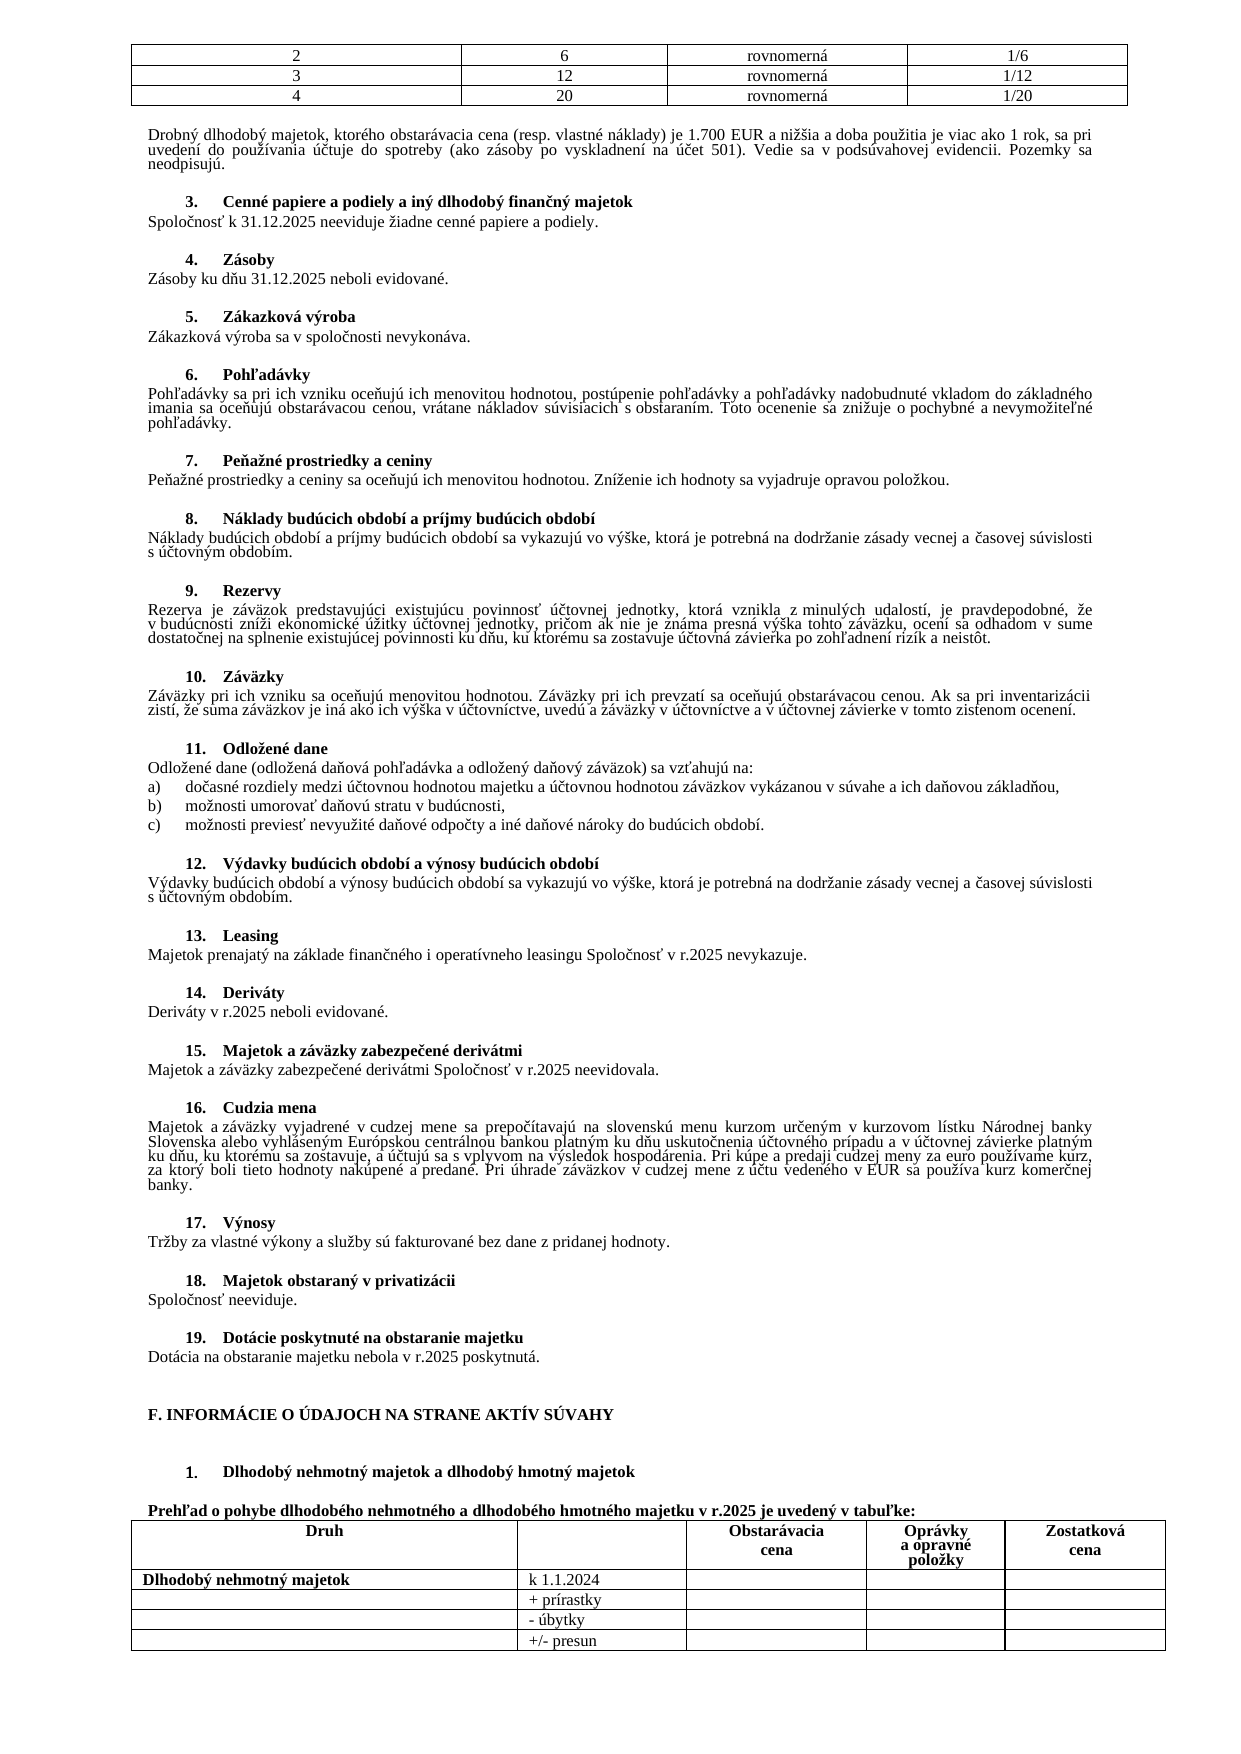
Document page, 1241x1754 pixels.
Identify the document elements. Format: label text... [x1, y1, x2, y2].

text Deriváty v r.2025 neboli evidované. [148, 1002, 1093, 1021]
list Peňažné prostriedky a ceniny [185, 451, 1093, 470]
text Prehľad o pohybe dlhodobého nehmotného a dlhodobého hmotného majetku v r.2025 je uvedený v tabuľke: [148, 1501, 1093, 1520]
table_cell rovnomerná [668, 66, 907, 85]
table_cell [867, 1630, 1004, 1649]
list Leasing [185, 925, 1093, 944]
list Majetok obstaraný v privatizácii [185, 1270, 1093, 1289]
list Výnosy [185, 1213, 1093, 1232]
table_cell 1/6 [908, 45, 1127, 64]
table_cell [1006, 1570, 1165, 1589]
list Majetok a záväzky zabezpečené derivátmi [185, 1040, 1093, 1059]
table_cell [867, 1610, 1004, 1629]
list dočasné rozdiely medzi účtovnou hodnotou majetku a účtovnou hodnotou záväzkov vykázanou v súvahe a ich daňovou základňou, [148, 777, 1093, 796]
table_cell [687, 1610, 866, 1629]
table_cell [867, 1590, 1004, 1609]
text Odložené dane (odložená daňová pohľadávka a odložený daňový záväzok) sa vzťahujú na: [148, 758, 1093, 777]
table_header Druh [132, 1521, 517, 1569]
text Záväzky pri ich vzniku sa oceňujú menovitou hodnotou. Záväzky pri ich prevzatí sa oceňujú obstarávacou cenou. Ak sa pri inventarizácii zistí, že suma záväzkov je iná ako ich výška v účtovníctve, uvedú a záväzky v účtovníctve a v účtovnej závierke v tomto zistenom ocenení. [148, 686, 1093, 719]
table_cell 2 [132, 45, 461, 64]
table_cell 1/12 [908, 66, 1127, 85]
list Výdavky budúcich období a výnosy budúcich období [185, 853, 1093, 873]
text Drobný dlhodobý majetok, ktorého obstarávacia cena (resp. vlastné náklady) je 1.700 EUR a nižšia a doba použitia je viac ako 1 rok, sa pri uvedení do používania účtuje do spotreby (ako zásoby po vyskladnení na účet 501). Vedie sa v podsúvahovej evidencii. Pozemky sa neodpisujú. [148, 125, 1093, 173]
text Dotácia na obstaranie majetku nebola v r.2025 poskytnutá. [148, 1347, 1093, 1366]
text Peňažné prostriedky a ceniny sa oceňujú ich menovitou hodnotou. Zníženie ich hodnoty sa vyjadruje opravou položkou. [148, 470, 1093, 489]
table_cell [1006, 1630, 1165, 1649]
list Cenné papiere a podiely a iný dlhodobý finančný majetok [185, 192, 1093, 211]
table_cell [867, 1570, 1004, 1589]
table_cell [1006, 1590, 1165, 1609]
table_cell [687, 1630, 866, 1649]
text Tržby za vlastné výkony a služby sú fakturované bez dane z pridanej hodnoty. [148, 1232, 1093, 1251]
table_cell 20 [462, 86, 667, 105]
text Pohľadávky sa pri ich vzniku oceňujú ich menovitou hodnotou, postúpenie pohľadávky a pohľadávky nadobudnuté vkladom do základného imania sa oceňujú obstarávacou cenou, vrátane nákladov súvisiacich s obstaraním. Toto ocenenie sa znižuje o pochybné a nevymožiteľné pohľadávky. [148, 384, 1093, 432]
list Zákazková výroba [185, 307, 1093, 326]
list Zásoby [185, 250, 1093, 269]
list Cudzia mena [185, 1098, 1093, 1117]
table_cell + prírastky [518, 1590, 686, 1609]
table_cell 3 [132, 66, 461, 85]
text Zákazková výroba sa v spoločnosti nevykonáva. [148, 326, 1093, 346]
table_cell 12 [462, 66, 667, 85]
list Záväzky [185, 667, 1093, 686]
table_cell 1/20 [908, 86, 1127, 105]
table_cell rovnomerná [668, 45, 907, 64]
text Rezerva je záväzok predstavujúci existujúcu povinnosť účtovnej jednotky, ktorá vznikla z minulých udalostí, je pravdepodobné, že v budúcnosti zníži ekonomické úžitky účtovnej jednotky, pričom ak nie je známa presná výška tohto záväzku, ocení sa odhadom v sume dostatočnej na splnenie existujúcej povinnosti ku dňu, ku ktorému sa zostavuje účtovná závierka po zohľadnení rizík a neistôt. [148, 599, 1093, 647]
table_header [518, 1521, 686, 1569]
text F. INFORMÁCIE O ÚDAJOCH NA STRANE AKTÍV SÚVAHY [148, 1404, 1093, 1424]
text Výdavky budúcich období a výnosy budúcich období sa vykazujú vo výške, ktorá je potrebná na dodržanie zásady vecnej a časovej súvislosti s účtovným obdobím. [148, 873, 1093, 906]
list Deriváty [185, 983, 1093, 1002]
table_cell [132, 1590, 517, 1609]
list Dotácie poskytnuté na obstaranie majetku [185, 1328, 1093, 1347]
table_cell rovnomerná [668, 86, 907, 105]
text Majetok a záväzky zabezpečené derivátmi Spoločnosť v r.2025 neevidovala. [148, 1059, 1093, 1079]
table_header Zostatková cena [1006, 1521, 1165, 1569]
table_cell [1006, 1610, 1165, 1629]
list Náklady budúcich období a príjmy budúcich období [185, 508, 1093, 528]
table_cell [687, 1570, 866, 1589]
list možnosti previesť nevyužité daňové odpočty a iné daňové nároky do budúcich období. [148, 815, 1093, 834]
text Majetok a záväzky vyjadrené v cudzej mene sa prepočítavajú na slovenskú menu kurzom určeným v kurzovom lístku Národnej banky Slovenska alebo vyhláseným Európskou centrálnou bankou platným ku dňu uskutočnenia účtovného prípadu a v účtovnej závierke platným ku dňu, ku ktorému sa zostavuje, a účtujú sa s vplyvom na výsledok hospodárenia. Pri kúpe a predaji cudzej meny za euro používame kurz, za ktorý boli tieto hodnoty nakúpené a predané. Pri úhrade záväzkov v cudzej mene z účtu vedeného v EUR sa používa kurz komerčnej banky. [148, 1117, 1093, 1194]
table_cell 6 [462, 45, 667, 64]
table_header Obstarávacia cena [687, 1521, 866, 1569]
text Náklady budúcich období a príjmy budúcich období sa vykazujú vo výške, ktorá je potrebná na dodržanie zásady vecnej a časovej súvislosti s účtovným obdobím. [148, 528, 1093, 561]
text Spoločnosť neeviduje. [148, 1289, 1093, 1309]
text Zásoby ku dňu 31.12.2025 neboli evidované. [148, 269, 1093, 288]
table_cell [132, 1630, 517, 1649]
text Majetok prenajatý na základe finančného i operatívneho leasingu Spoločnosť v r.2025 nevykazuje. [148, 944, 1093, 964]
list Rezervy [185, 580, 1093, 599]
list Dlhodobý nehmotný majetok a dlhodobý hmotný majetok [185, 1462, 1093, 1481]
table_cell [132, 1610, 517, 1629]
list Pohľadávky [185, 365, 1093, 384]
table_header Oprávky a opravné položky [867, 1521, 1004, 1569]
table_cell +/- presun [518, 1630, 686, 1649]
table_cell Dlhodobý nehmotný majetok [132, 1570, 517, 1589]
list Odložené dane [185, 738, 1093, 758]
table_cell 4 [132, 86, 461, 105]
table_cell [687, 1590, 866, 1609]
table_cell - úbytky [518, 1610, 686, 1629]
table_cell k 1.1.2024 [518, 1570, 686, 1589]
list možnosti umorovať daňovú stratu v budúcnosti, [148, 796, 1093, 815]
text Spoločnosť k 31.12.2025 neeviduje žiadne cenné papiere a podiely. [148, 211, 1093, 231]
